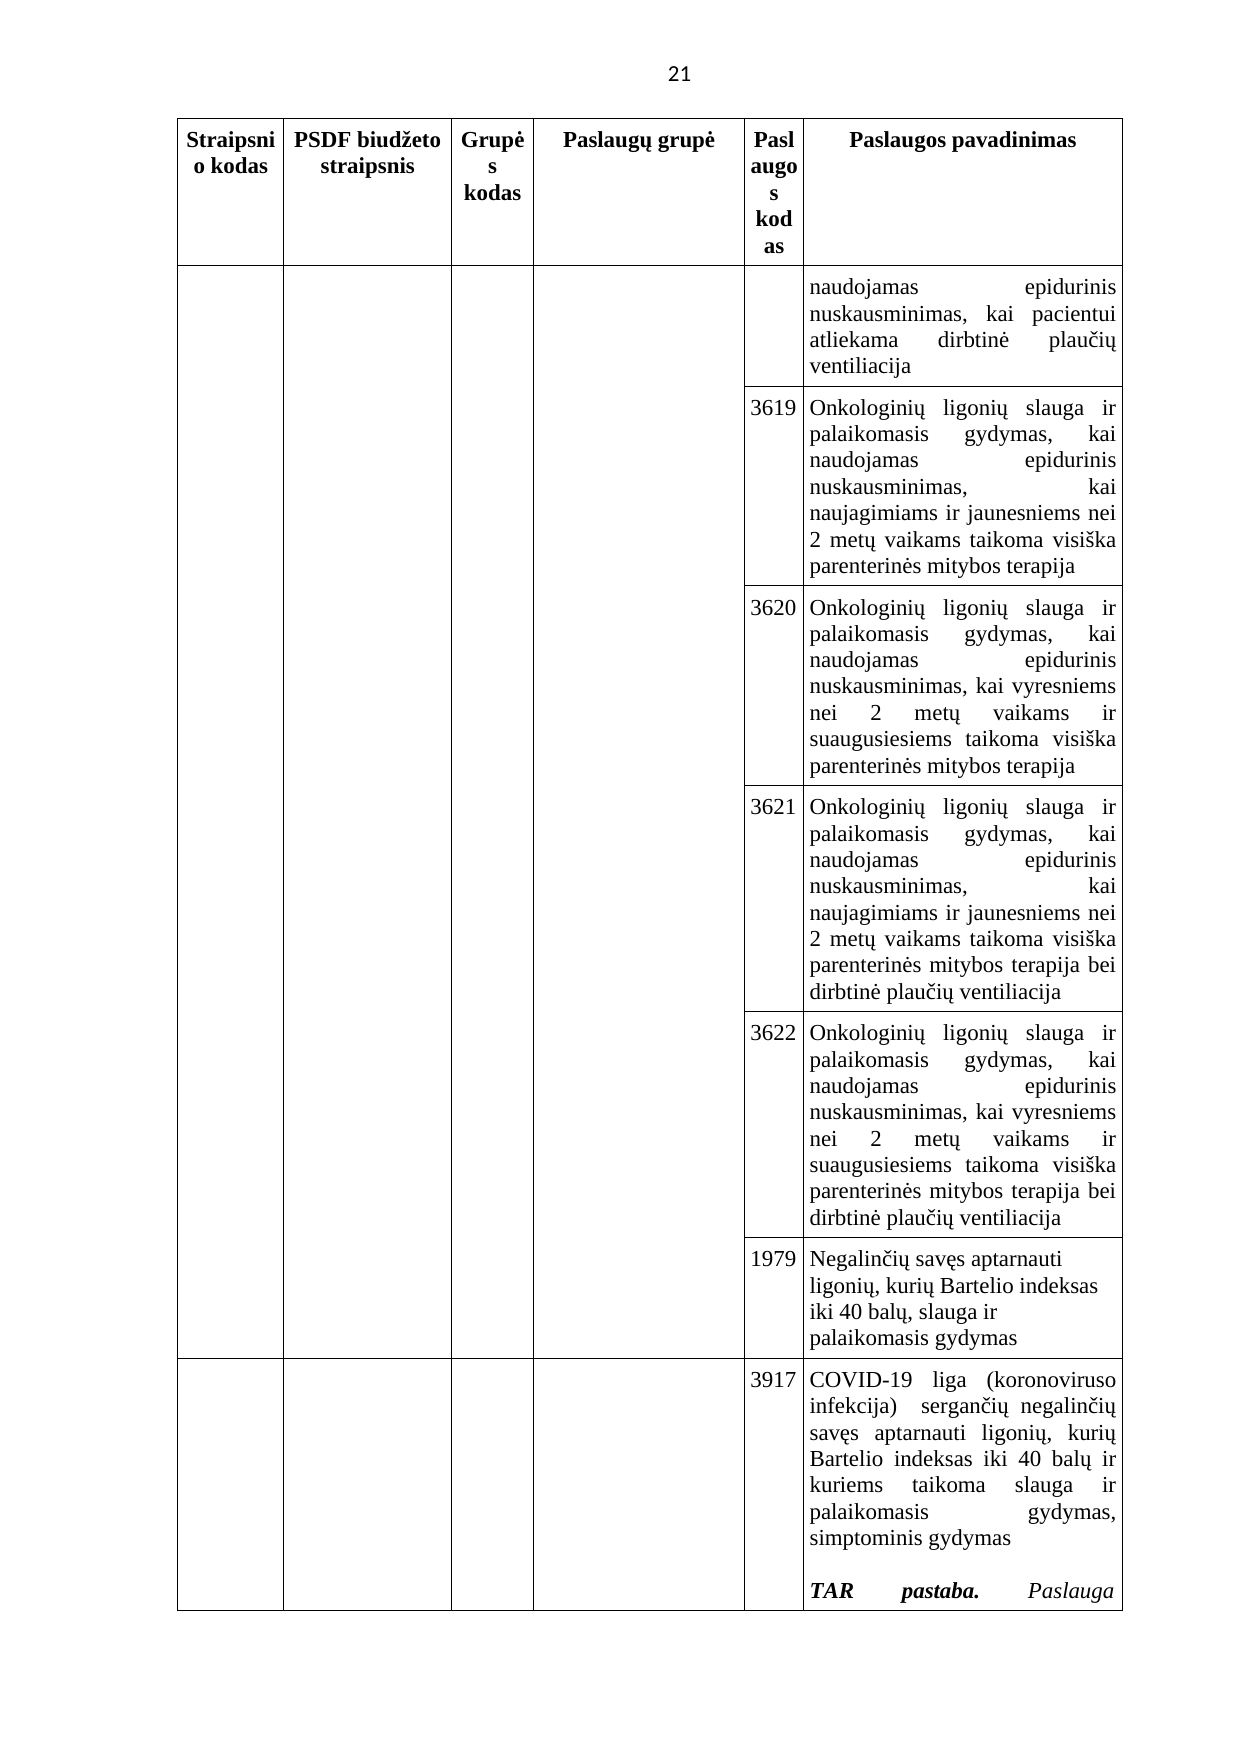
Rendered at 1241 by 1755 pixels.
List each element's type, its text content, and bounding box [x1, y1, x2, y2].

table_cell [284, 785, 451, 1011]
table_cell 3619 [745, 387, 803, 585]
table_cell [534, 1011, 744, 1237]
table_cell naudojamas epidurinis nuskausminimas, kai pacientui atliekama dirbtinė plaučių ventiliacija [804, 266, 1122, 386]
table_header Paslaugos pavadinimas [804, 119, 1122, 265]
table_cell [178, 386, 283, 585]
table_cell Onkologinių ligonių slauga ir palaikomasis gydymas, kai naudojamas epidurinis nuskausminimas, kai naujagimiams ir jaunesniems nei 2 metų vaikams taikoma visiška parenterinės mitybos terapija [804, 387, 1122, 585]
table_cell [178, 1359, 283, 1610]
table_cell [452, 1237, 533, 1358]
table_cell [284, 386, 451, 585]
table_cell 3620 [745, 586, 803, 785]
table_cell [284, 1011, 451, 1237]
table_header Paslaugos kodas [745, 119, 803, 265]
table_cell [178, 785, 283, 1011]
table_cell [452, 785, 533, 1011]
table_cell [534, 585, 744, 785]
table_cell [284, 266, 451, 386]
table_cell Onkologinių ligonių slauga ir palaikomasis gydymas, kai naudojamas epidurinis nuskausminimas, kai naujagimiams ir jaunesniems nei 2 metų vaikams taikoma visiška parenterinės mitybos terapija bei dirbtinė plaučių ventiliacija [804, 786, 1122, 1011]
table_cell [534, 266, 744, 386]
table_cell [534, 1359, 744, 1610]
table_cell Onkologinių ligonių slauga ir palaikomasis gydymas, kai naudojamas epidurinis nuskausminimas, kai vyresniems nei 2 metų vaikams ir suaugusiesiems taikoma visiška parenterinės mitybos terapija [804, 586, 1122, 785]
table_header PSDF biudžeto straipsnis [284, 119, 451, 265]
table_cell [452, 1011, 533, 1237]
table_cell [284, 1237, 451, 1358]
table_cell [178, 1237, 283, 1358]
table_cell 3622 [745, 1012, 803, 1237]
table_cell 1979 [745, 1238, 803, 1358]
table_cell [452, 1359, 533, 1610]
table_cell COVID-19 liga (koronoviruso infekcija) sergančių negalinčių savęs aptarnauti ligonių, kurių Bartelio indeksas iki 40 balų ir kuriems taikoma slauga ir palaikomasis gydymas, simptominis gydymas TAR pastaba. Paslauga [804, 1359, 1122, 1610]
table_cell [534, 386, 744, 585]
table_cell [284, 585, 451, 785]
table_cell 3917 [745, 1359, 803, 1610]
table_cell [178, 266, 283, 386]
table_cell [534, 785, 744, 1011]
table_cell [284, 1359, 451, 1610]
table_cell [178, 1011, 283, 1237]
table_header Grupės kodas [452, 119, 533, 265]
table_cell [452, 386, 533, 585]
table_cell [452, 585, 533, 785]
table_cell [534, 1237, 744, 1358]
table_header Straipsnio kodas [178, 119, 283, 265]
table_header Paslaugų grupė [534, 119, 744, 265]
table_cell [452, 266, 533, 386]
table_cell Negalinčių savęs aptarnauti ligonių, kurių Bartelio indeksas iki 40 balų, slauga ir palaikomasis gydymas [804, 1238, 1122, 1358]
table_cell 3621 [745, 786, 803, 1011]
table_cell Onkologinių ligonių slauga ir palaikomasis gydymas, kai naudojamas epidurinis nuskausminimas, kai vyresniems nei 2 metų vaikams ir suaugusiesiems taikoma visiška parenterinės mitybos terapija bei dirbtinė plaučių ventiliacija [804, 1012, 1122, 1237]
table_cell [178, 585, 283, 785]
table_cell [745, 266, 803, 386]
